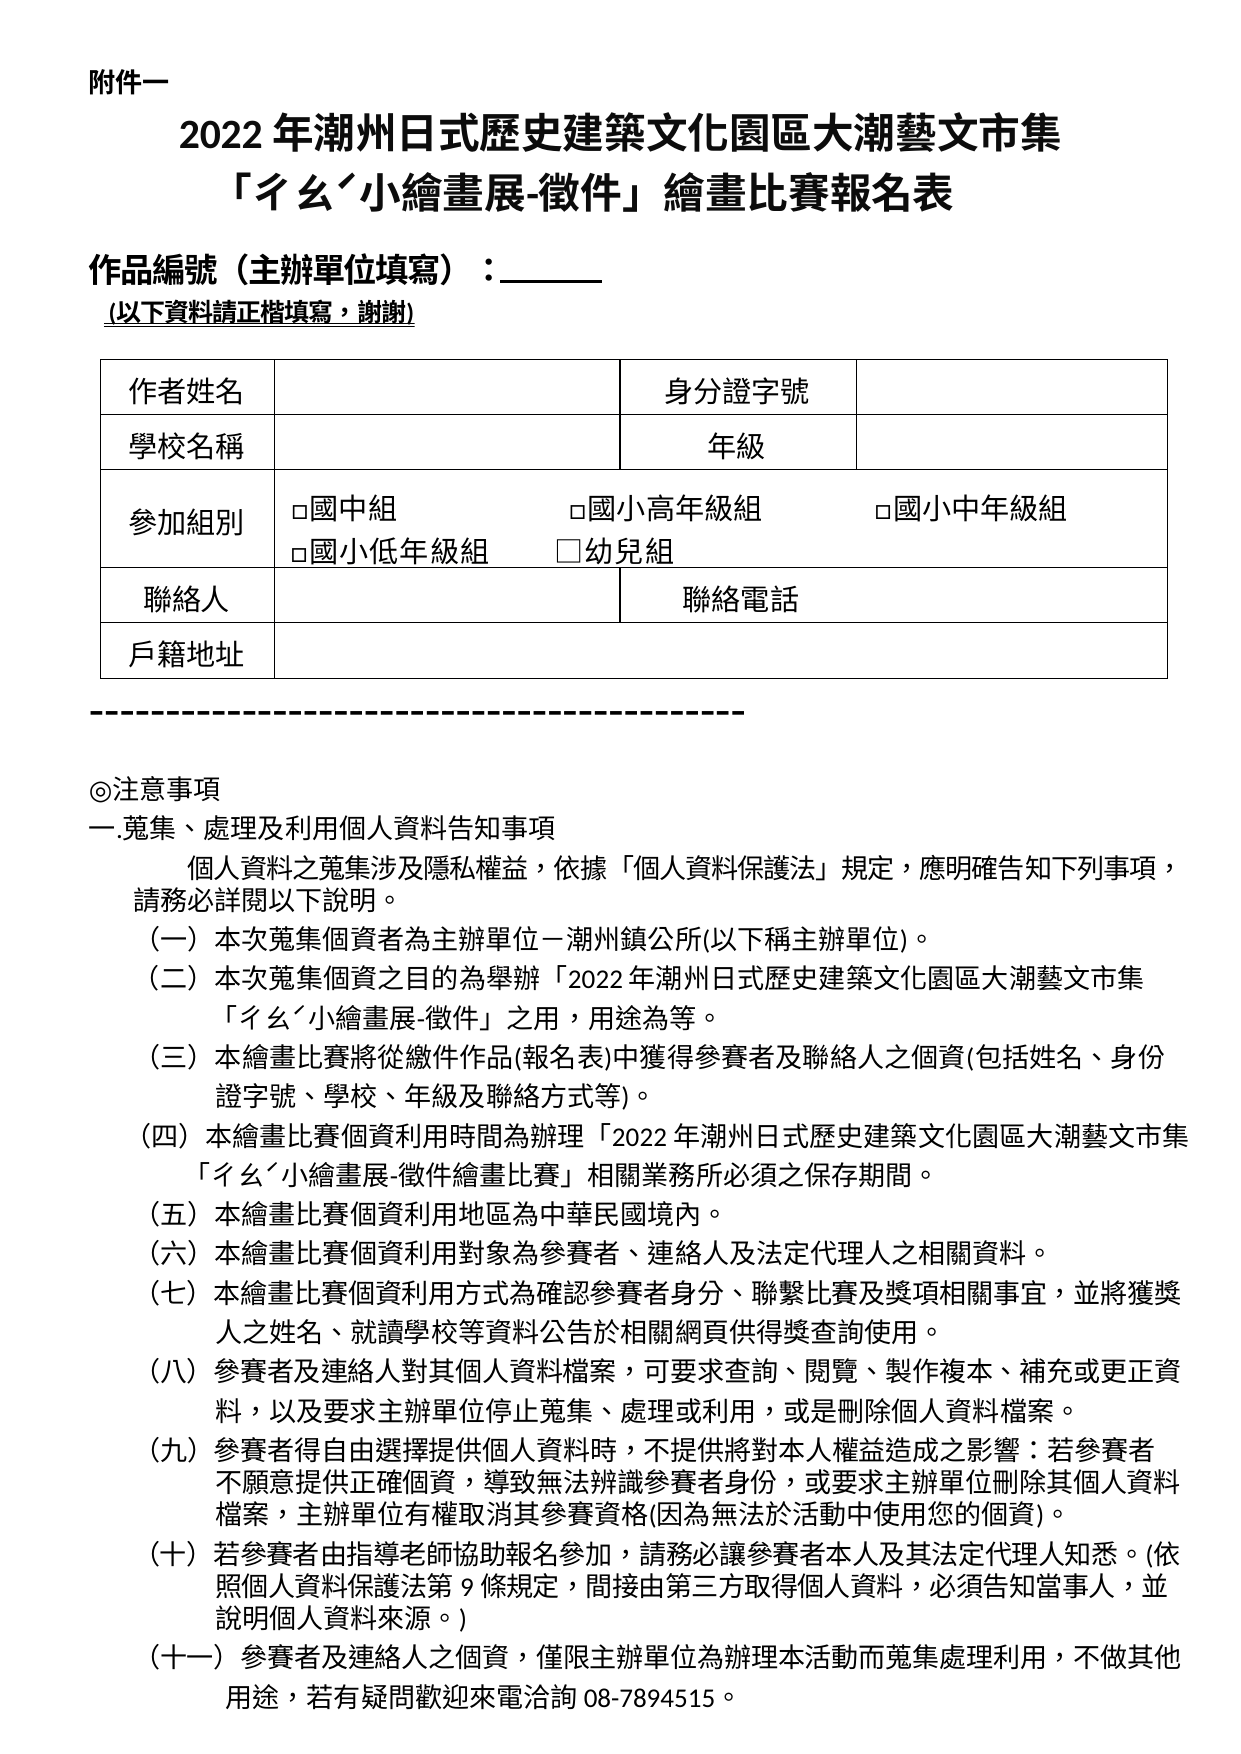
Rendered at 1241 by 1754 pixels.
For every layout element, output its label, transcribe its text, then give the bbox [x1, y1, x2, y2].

table_cell [275, 568, 619, 622]
text （六）本繪畫比賽個資利用對象為參賽者、連絡人及法定代理人之相關資料。 [133, 1232, 1240, 1272]
text （一）本次蒐集個資者為主辦單位－潮州鎮公所(以下稱主辦單位)。 [133, 918, 1240, 957]
text （十一）參賽者及連絡人之個資，僅限主辦單位為辦理本活動而蒐集處理利用，不做其他 [133, 1636, 1240, 1676]
text （三）本繪畫比賽將從繳件作品(報名表)中獲得參賽者及聯絡人之個資(包括姓名、身份 [133, 1036, 1240, 1075]
text 證字號、學校、年級及聯絡方式等)。 [215, 1075, 1240, 1114]
text 「ㄔㄠˊ小繪畫展-徵件」之用，用途為等。 [210, 997, 1240, 1036]
text 個人資料之蒐集涉及隱私權益，依據「個人資料保護法」規定，應明確告知下列事項，請務必詳閱以下說明。 [133, 847, 1181, 918]
table_cell 學校名稱 [101, 415, 274, 469]
text 作品編號（主辦單位填寫）： [89, 244, 1240, 292]
text ◎注意事項 [89, 771, 1240, 807]
text （二）本次蒐集個資之目的為舉辦「2022年潮州日式歷史建築文化園區大潮藝文市集 [0, 957, 1240, 997]
text (以下資料請正楷填寫，謝謝) [0, 292, 1240, 329]
table_header 作者姓名 [101, 360, 274, 414]
text ------------------------------------------- [89, 679, 1240, 740]
table_header [275, 360, 619, 414]
table_cell 聯絡電話 [621, 568, 856, 622]
text 人之姓名、就讀學校等資料公告於相關網頁供得獎查詢使用。 [215, 1311, 1240, 1350]
text 2022 年潮州日式歷史建築文化園區大潮藝文市集 [0, 100, 1240, 160]
table_cell [275, 623, 1167, 678]
text （七）本繪畫比賽個資利用方式為確認參賽者身分、聯繫比賽及獎項相關事宜，並將獲獎 [133, 1272, 1240, 1311]
table_cell 參加組別 [101, 470, 274, 567]
table_header [857, 360, 1167, 414]
text 附件一 [89, 61, 1240, 100]
table_cell 聯絡人 [101, 568, 274, 622]
text （九）參賽者得自由選擇提供個人資料時，不提供將對本人權益造成之影響：若參賽者不願意提供正確個資，導致無法辨識參賽者身份，或要求主辦單位刪除其個人資料檔案，主辦單位有權取消其參賽資格(因為無法於活動中使用您的個資)。 [133, 1429, 1181, 1533]
text （四）本繪畫比賽個資利用時間為辦理「2022 年潮州日式歷史建築文化園區大潮藝文市集 [0, 1114, 1240, 1154]
text （五）本繪畫比賽個資利用地區為中華民國境內。 [133, 1193, 1240, 1232]
text 用途，若有疑問歡迎來電洽詢 08-7894515。 [213, 1676, 1240, 1715]
table_cell 年級 [621, 415, 856, 469]
text 一.蒐集、處理及利用個人資料告知事項 [89, 807, 1240, 847]
table_cell 戶籍地址 [101, 623, 274, 678]
text 「ㄔㄠˊ小繪畫展-徵件繪畫比賽」相關業務所必須之保存期間。 [133, 1154, 1240, 1193]
table_cell [857, 415, 1167, 469]
table_cell [275, 415, 619, 469]
text 料，以及要求主辦單位停止蒐集、處理或利用，或是刪除個人資料檔案。 [215, 1389, 1240, 1429]
text （十）若參賽者由指導老師協助報名參加，請務必讓參賽者本人及其法定代理人知悉。(依照個人資料保護法第 9 條規定，間接由第三方取得個人資料，必須告知當事人，並說明個人資料來源。) [133, 1533, 1181, 1636]
text 「ㄔㄠˊ小繪畫展-徵件」繪畫比賽報名表 [210, 160, 1240, 221]
table_header 身分證字號 [621, 360, 856, 414]
table_cell □國中組 □國小高年級組 □國小中年級組 □國小低年級組 □幼兒組 [275, 470, 1167, 567]
table_cell [856, 568, 1167, 622]
text （八）參賽者及連絡人對其個人資料檔案，可要求查詢、閱覽、製作複本、補充或更正資 [133, 1350, 1240, 1389]
